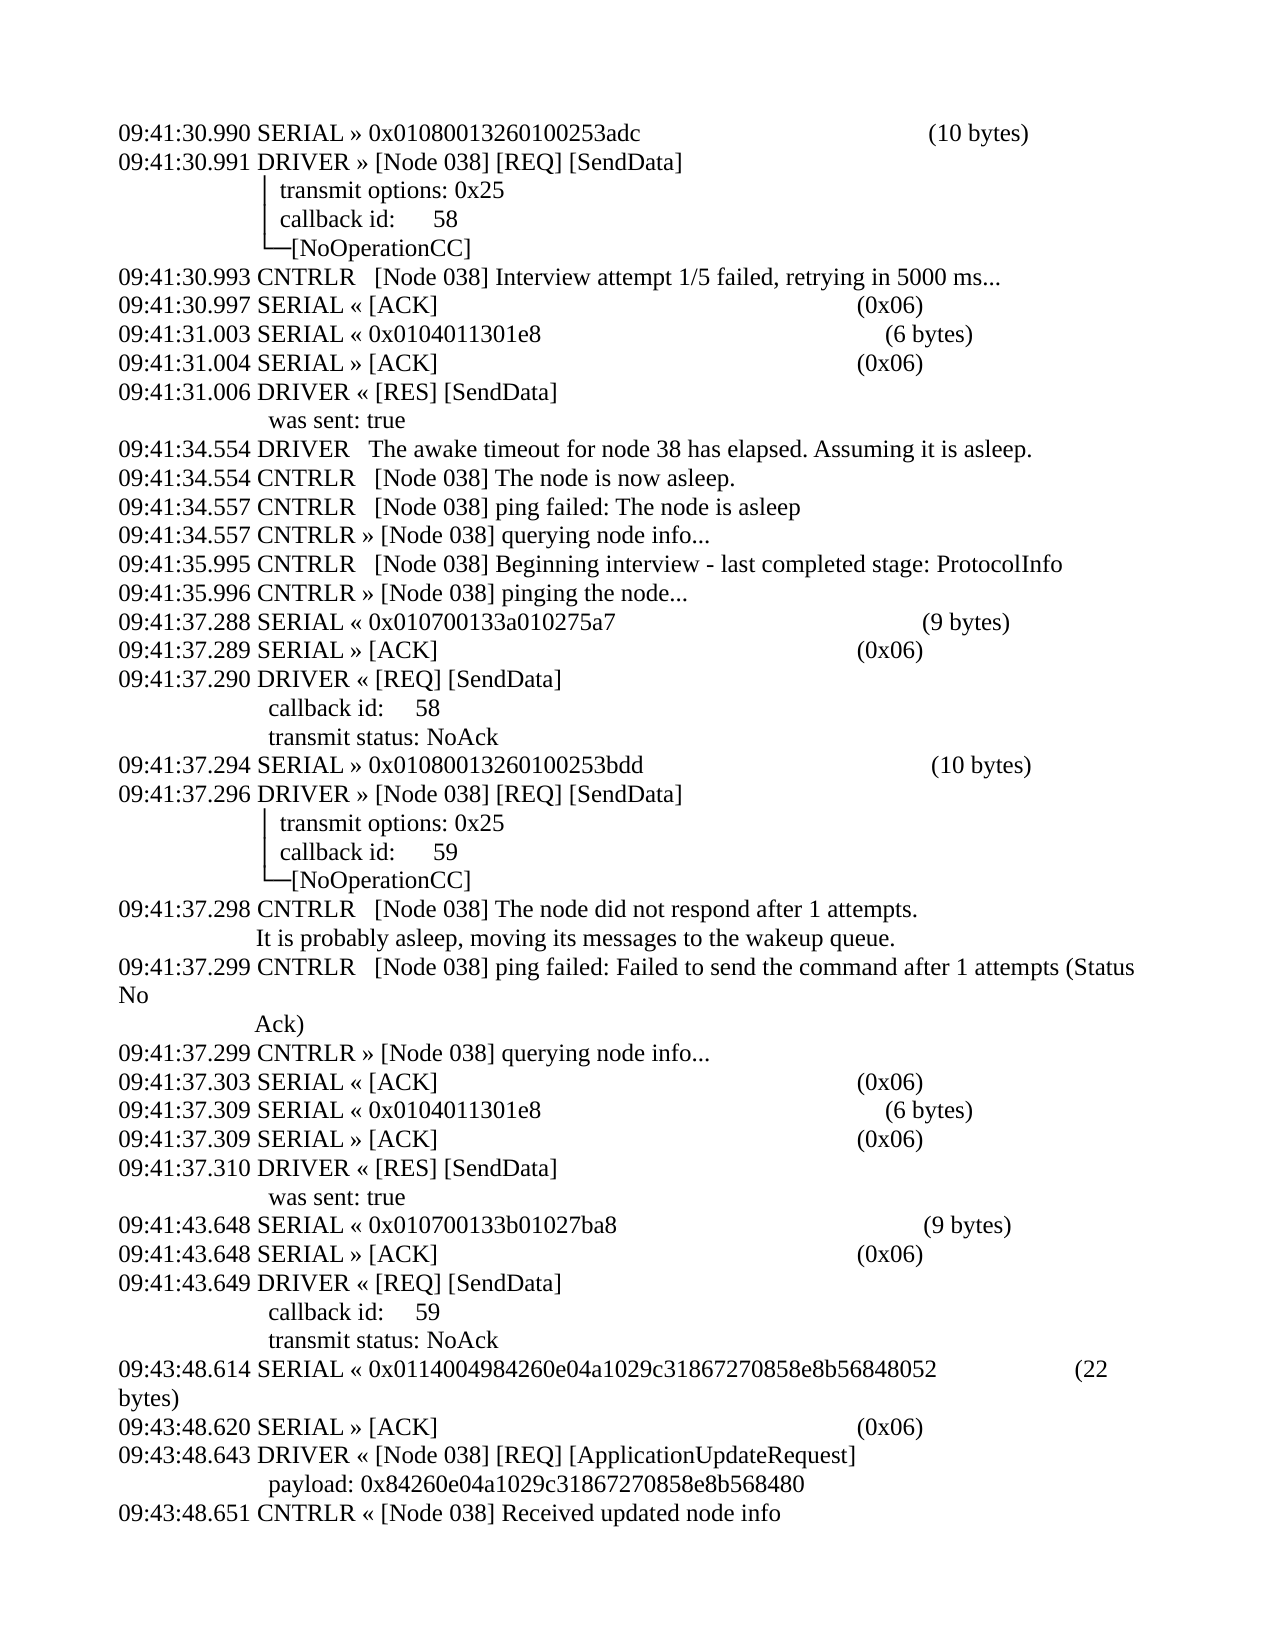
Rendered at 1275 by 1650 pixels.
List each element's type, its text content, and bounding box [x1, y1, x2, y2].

text 09:41:43.648 SERIAL « 0x010700133b01027ba8 (9 bytes) [118, 1211, 1157, 1239]
text 09:41:35.995 CNTRLR [Node 038] Beginning interview - last completed stage: ProtocolInfo [118, 549, 1157, 578]
text 09:41:37.310 DRIVER « [RES] [SendData] [118, 1153, 1157, 1182]
text │ callback id: 59 [265, 837, 1157, 866]
text 09:41:37.288 SERIAL « 0x010700133a010275a7 (9 bytes) [118, 607, 1157, 636]
text 09:41:31.004 SERIAL » [ACK] (0x06) [118, 348, 1157, 377]
text 09:41:34.557 CNTRLR [Node 038] ping failed: The node is asleep [118, 492, 1157, 521]
text 09:41:37.303 SERIAL « [ACK] (0x06) [118, 1067, 1157, 1096]
text 09:41:35.996 CNTRLR » [Node 038] pinging the node... [118, 578, 1157, 607]
text Ack) [118, 1009, 1157, 1038]
text 09:41:34.554 DRIVER The awake timeout for node 38 has elapsed. Assuming it is asleep. [118, 434, 1157, 463]
text 09:41:37.289 SERIAL » [ACK] (0x06) [118, 636, 1157, 664]
text transmit status: NoAck [118, 722, 1157, 751]
text 09:41:34.557 CNTRLR » [Node 038] querying node info... [118, 521, 1157, 549]
text │ callback id: 59 [118, 837, 263, 866]
text │ transmit options: 0x25 [118, 176, 263, 204]
text 09:41:30.991 DRIVER » [Node 038] [REQ] [SendData] [118, 147, 1157, 176]
text 09:41:37.296 DRIVER » [Node 038] [REQ] [SendData] [118, 779, 1157, 808]
text transmit status: NoAck [118, 1326, 1157, 1354]
text │ transmit options: 0x25 [118, 808, 263, 837]
text It is probably asleep, moving its messages to the wakeup queue. [118, 923, 1157, 952]
text 09:41:37.309 SERIAL « 0x0104011301e8 (6 bytes) [118, 1096, 1157, 1124]
text payload: 0x84260e04a1029c31867270858e8b568480 [118, 1469, 1157, 1498]
text └─[NoOperationCC] [118, 866, 1157, 894]
text 09:41:37.298 CNTRLR [Node 038] The node did not respond after 1 attempts. [118, 894, 1157, 923]
text 09:41:30.990 SERIAL » 0x01080013260100253adc (10 bytes) [118, 118, 1157, 147]
text 09:43:48.643 DRIVER « [Node 038] [REQ] [ApplicationUpdateRequest] [118, 1441, 1157, 1469]
text │ transmit options: 0x25 [265, 176, 1157, 204]
text 09:41:30.993 CNTRLR [Node 038] Interview attempt 1/5 failed, retrying in 5000 ms... [118, 262, 1157, 291]
text 09:41:37.309 SERIAL » [ACK] (0x06) [118, 1124, 1157, 1153]
text callback id: 58 [118, 693, 1157, 722]
text was sent: true [118, 1182, 1157, 1211]
text 09:41:37.299 CNTRLR » [Node 038] querying node info... [118, 1038, 1157, 1067]
text 09:41:43.649 DRIVER « [REQ] [SendData] [118, 1268, 1157, 1297]
text 09:41:37.294 SERIAL » 0x01080013260100253bdd (10 bytes) [118, 751, 1157, 779]
text callback id: 59 [118, 1297, 1157, 1326]
text 09:43:48.614 SERIAL « 0x0114004984260e04a1029c31867270858e8b56848052 (22 bytes) [118, 1354, 1157, 1412]
text was sent: true [118, 406, 1157, 434]
text 09:41:31.003 SERIAL « 0x0104011301e8 (6 bytes) [118, 319, 1157, 348]
text └─[NoOperationCC] [118, 233, 1157, 262]
text 09:41:31.006 DRIVER « [RES] [SendData] [118, 377, 1157, 406]
text │ callback id: 58 [118, 204, 263, 233]
text 09:43:48.620 SERIAL » [ACK] (0x06) [118, 1412, 1157, 1441]
text 09:41:34.554 CNTRLR [Node 038] The node is now asleep. [118, 463, 1157, 492]
text 09:41:37.299 CNTRLR [Node 038] ping failed: Failed to send the command after 1 attempts (Status No [118, 952, 1157, 1009]
text 09:41:37.290 DRIVER « [REQ] [SendData] [118, 664, 1157, 693]
text 09:41:30.997 SERIAL « [ACK] (0x06) [118, 291, 1157, 319]
text │ callback id: 58 [265, 204, 1157, 233]
text 09:41:43.648 SERIAL » [ACK] (0x06) [118, 1239, 1157, 1268]
text 09:43:48.651 CNTRLR « [Node 038] Received updated node info [118, 1498, 1157, 1527]
text │ transmit options: 0x25 [265, 808, 1157, 837]
